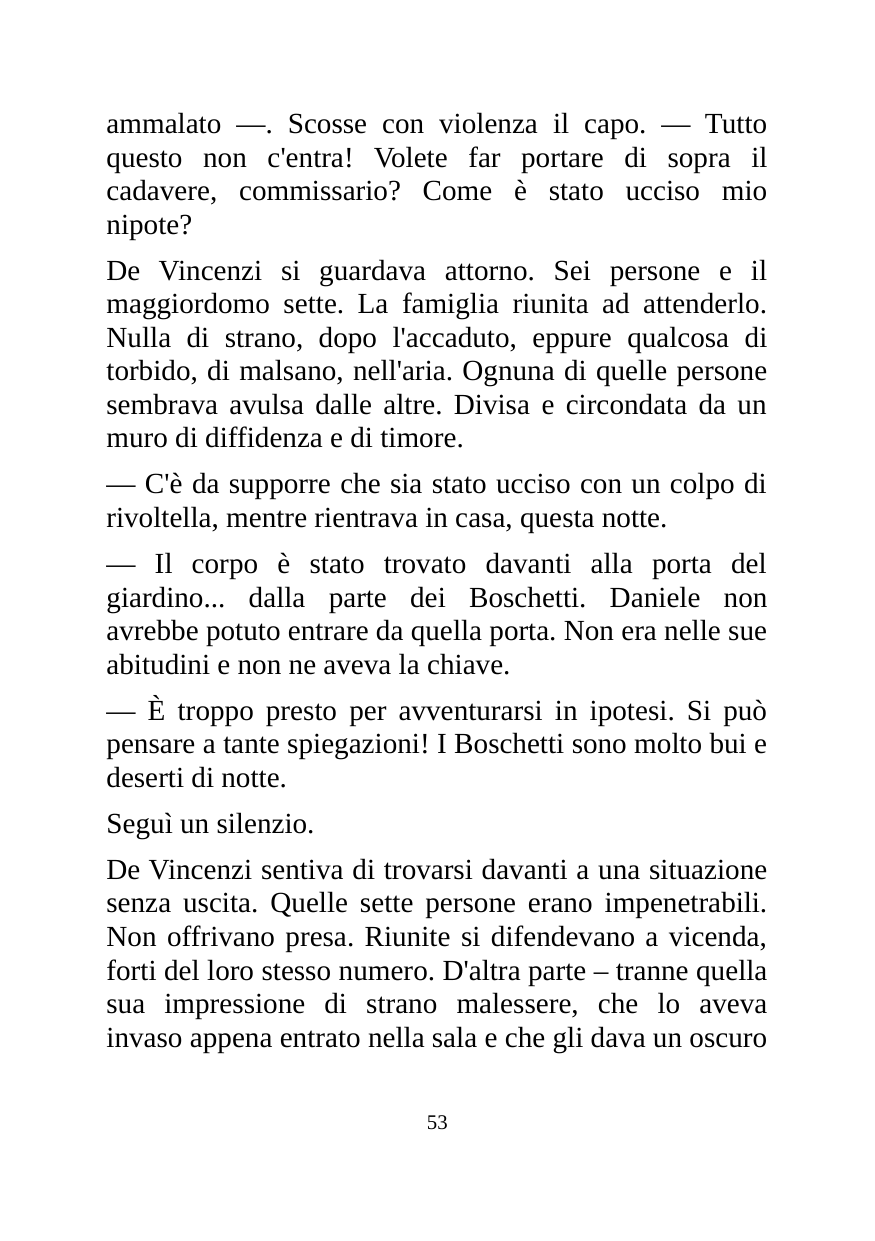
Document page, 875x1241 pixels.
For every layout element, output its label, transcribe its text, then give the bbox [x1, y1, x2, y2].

text — C'è da supporre che sia stato ucciso con un colpo di rivoltella, mentre rientrava in casa, questa notte. [106, 467, 768, 534]
text De Vincenzi si guardava attorno. Sei persone e il maggiordomo sette. La famiglia riunita ad attenderlo. Nulla di strano, dopo l'accaduto, eppure qualcosa di torbido, di malsano, nell'aria. Ognuna di quelle persone sembrava avulsa dalle altre. Divisa e circondata da un muro di diffidenza e di timore. [106, 253, 768, 454]
text ammalato —. Scosse con violenza il capo. — Tutto questo non c'entra! Volete far portare di sopra il cadavere, commissario? Come è stato ucciso mio nipote? [106, 106, 768, 240]
text Seguì un silenzio. [106, 806, 768, 839]
text — È troppo presto per avventurarsi in ipotesi. Si può pensare a tante spiegazioni! I Boschetti sono molto bui e deserti di notte. [106, 693, 768, 793]
text De Vincenzi sentiva di trovarsi davanti a una situazione senza uscita. Quelle sette persone erano impenetrabili. Non offrivano presa. Riunite si difendevano a vicenda, forti del loro stesso numero. D'altra parte – tranne quella sua impressione di strano malessere, che lo aveva invaso appena entrato nella sala e che gli dava un oscuro [106, 852, 768, 1053]
text — Il corpo è stato trovato davanti alla porta del giardino... dalla parte dei Boschetti. Daniele non avrebbe potuto entrare da quella porta. Non era nelle sue abitudini e non ne aveva la chiave. [106, 546, 768, 680]
